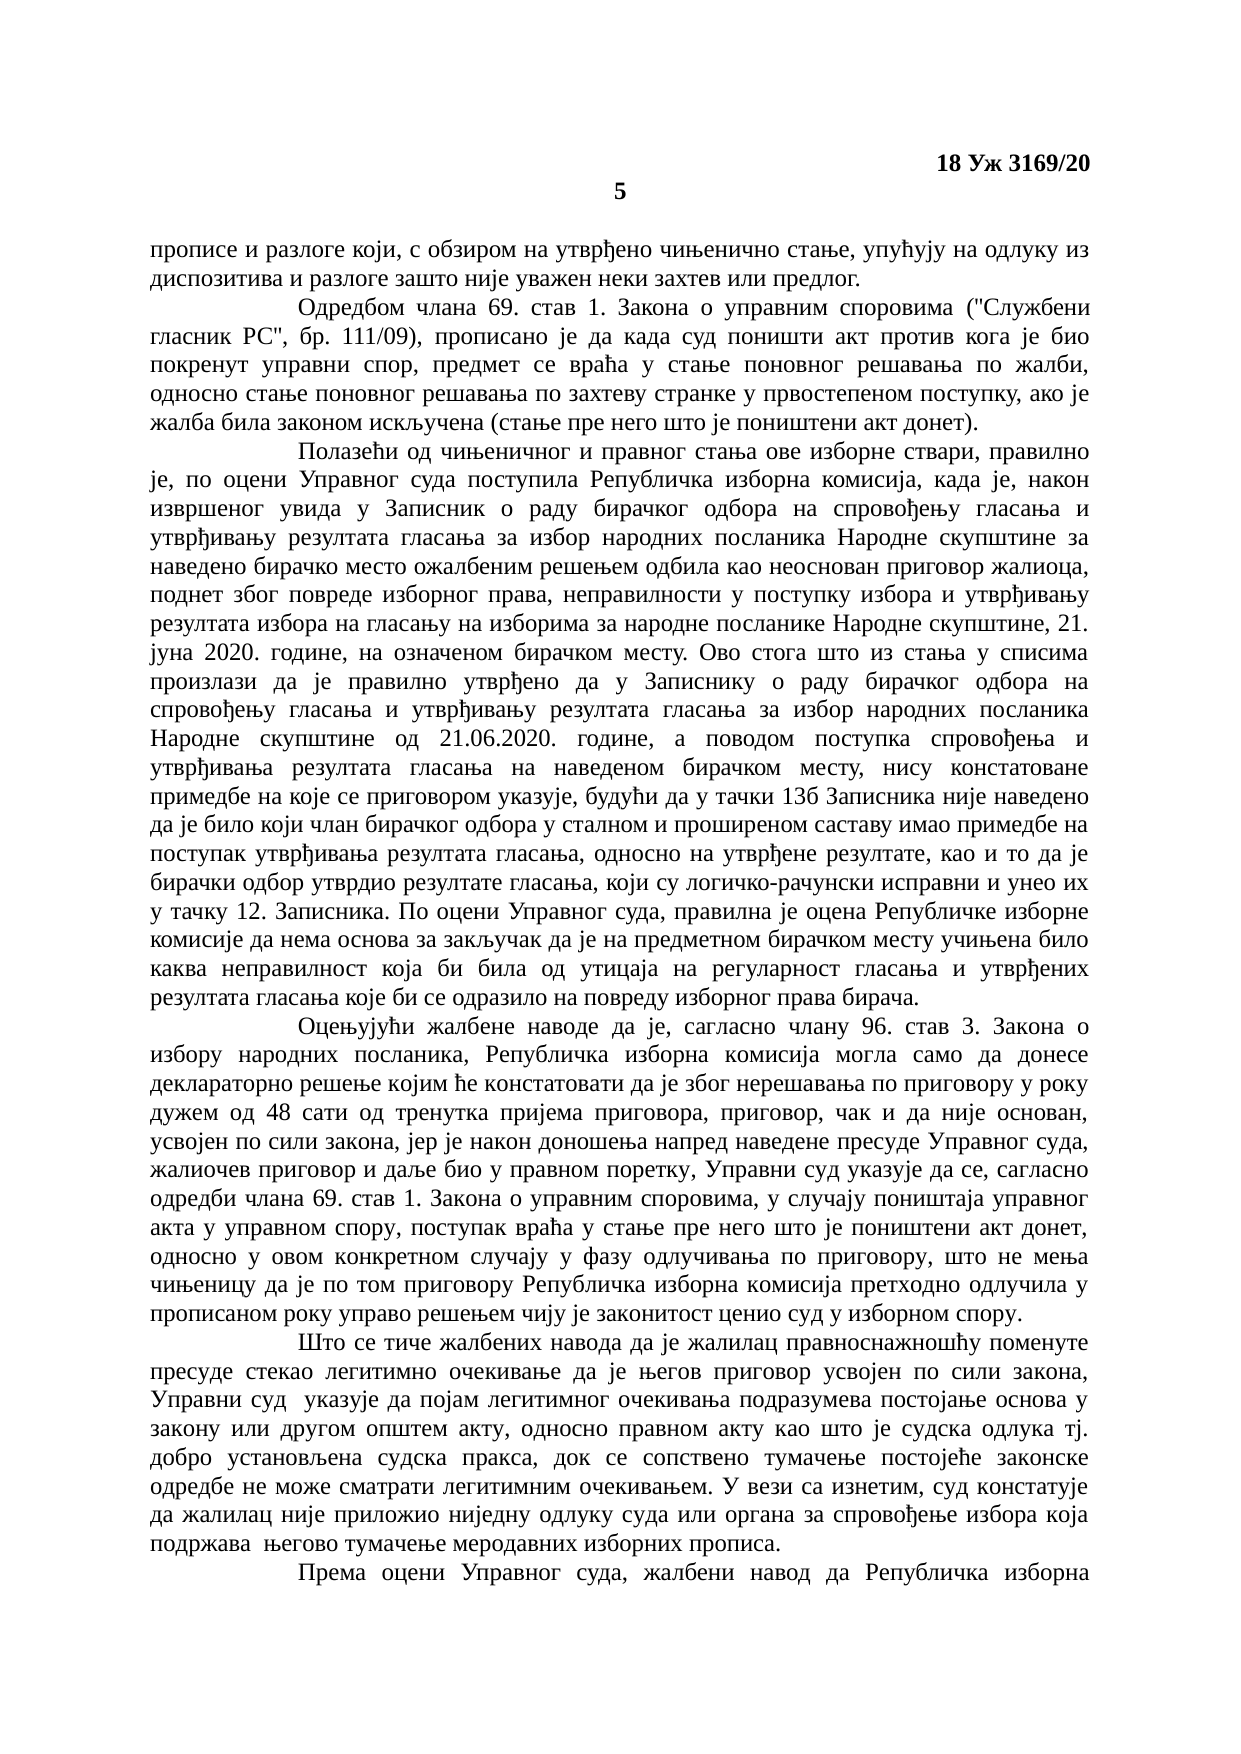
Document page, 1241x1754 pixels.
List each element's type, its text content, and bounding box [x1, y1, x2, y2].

text Што се тиче жалбених навода да је жалилац правноснажношћу поменуте пресуде стекао легитимно очекивање да је његов приговор усвојен по сили закона, Управни суд указује да појам легитимног очекивања подразумева постојање основа у закону или другом општем акту, односно правном акту као што је судска одлука тј. добро установљена судска пракса, док се сопствено тумачење постојеће законске одредбе не може сматрати легитимним очекивањем. У вези са изнетим, суд констатује да жалилац није приложио ниједну одлуку суда или органа за спровођење избора која подржава његово тумачење меродавних изборних прописа. [150, 1327, 1090, 1557]
text Полазећи од чињеничног и правног стања ове изборне ствари, правилно је, по оцени Управног суда поступила Републичка изборна комисија, када је, након извршеног увида у Записник о раду бирачког одбора на спровођењу гласања и утврђивању резултата гласања за избор народних посланика Народне скупштине за наведено бирачко место ожалбеним решењем одбила као неоснован приговор жалиоца, поднет због повреде изборног права, неправилности у поступку избора и утврђивању резултата избора на гласању на изборима за народне посланике Народне скупштине, 21. јуна 2020. године, на означеном бирачком месту. Ово стога што из стања у списима произлази да је правилно утврђено да у Записнику о раду бирачког одбора на спровођењу гласања и утврђивању резултата гласања за избор народних посланика Народне скупштине од 21.06.2020. године, а поводом поступка спровођења и утврђивања резултата гласања на наведеном бирачком месту, нису констатоване примедбе на које се приговором указује, будући да у тачки 13б Записника није наведено да је било који члан бирачког одбора у сталном и проширеном саставу имао примедбе на поступак утврђивања резултата гласања, односно на утврђене резултате, као и то да је бирачки одбор утврдио резултате гласања, који су логичко-рачунски исправни и унео их у тачку 12. Записника. По оцени Управног суда, правилна је оцена Републичке изборне комисије да нема основа за закључак да је на предметном бирачком месту учињена било каква неправилност која би била од утицаја на регуларност гласања и утврђених резултата гласања које би се одразило на повреду изборног права бирача. [150, 436, 1090, 1011]
text прописе и разлоге који, с обзиром на утврђено чињенично стање, упућују на одлуку из диспозитива и разлоге зашто није уважен неки захтев или предлог. [150, 234, 1090, 292]
text Оцењујући жалбене наводе да је, сагласно члану 96. став 3. Закона о избору народних посланика, Републичка изборна комисија могла само да донесе деклараторно решење којим ће констатовати да је због нерешавања по приговору у року дужем од 48 сати од тренутка пријема приговора, приговор, чак и да није основан, усвојен по сили закона, јер је након доношења напред наведене пресуде Управног суда, жалиочев приговор и даље био у правном поретку, Управни суд указује да се, сагласно одредби члана 69. став 1. Закона о управним споровима, у случају поништаја управног акта у управном спору, поступак враћа у стање пре него што је поништени акт донет, односно у овом конкретном случају у фазу одлучивања по приговору, што не мења чињеницу да је по том приговору Републичка изборна комисија претходно одлучила у прописаном року управо решењем чију је законитост ценио суд у изборном спору. [150, 1011, 1090, 1327]
text Према оцени Управног суда, жалбени навод да Републичка изборна [150, 1557, 1090, 1586]
text Одредбом члана 69. став 1. Закона о управним споровима (''Службени гласник РС'', бр. 111/09), прописано је да када суд поништи акт против кога је био покренут управни спор, предмет се враћа у стање поновног решавања по жалби, односно стање поновног решавања по захтеву странке у првостепеном поступку, ако је жалба била законом искључена (стање пре него што је поништени акт донет). [150, 292, 1090, 436]
